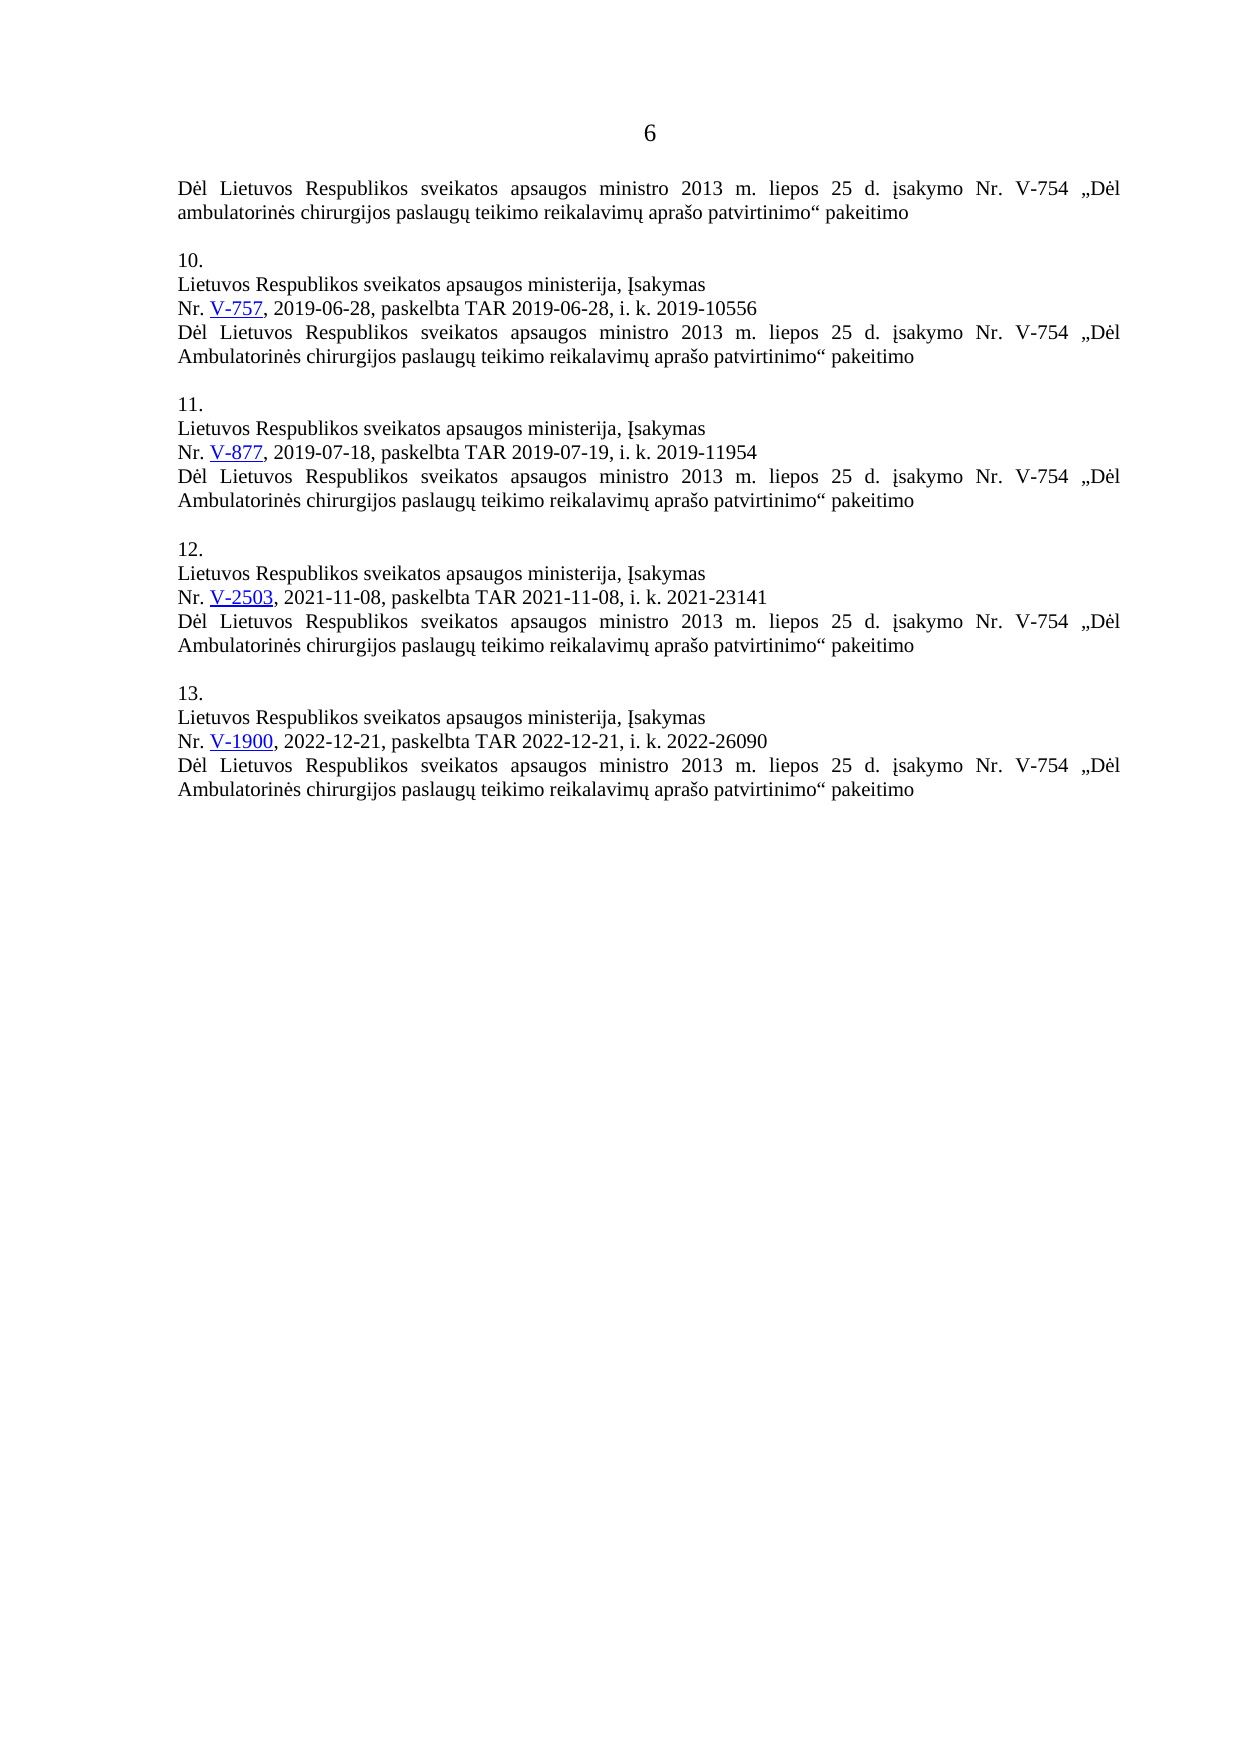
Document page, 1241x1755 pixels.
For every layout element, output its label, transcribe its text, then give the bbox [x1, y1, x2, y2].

text Lietuvos Respublikos sveikatos apsaugos ministerija, Įsakymas [177, 416, 1122, 440]
text Nr. V-1900, 2022-12-21, paskelbta TAR 2022-12-21, i. k. 2022-26090 [177, 729, 1122, 753]
text Dėl Lietuvos Respublikos sveikatos apsaugos ministro 2013 m. liepos 25 d. įsakymo Nr. V-754 „Dėl Ambulatorinės chirurgijos paslaugų teikimo reikalavimų aprašo patvirtinimo“ pakeitimo [177, 609, 1122, 657]
text 12. [177, 537, 1122, 561]
text Dėl Lietuvos Respublikos sveikatos apsaugos ministro 2013 m. liepos 25 d. įsakymo Nr. V-754 „Dėl Ambulatorinės chirurgijos paslaugų teikimo reikalavimų aprašo patvirtinimo“ pakeitimo [177, 320, 1122, 368]
text 10. [177, 248, 1122, 272]
text Lietuvos Respublikos sveikatos apsaugos ministerija, Įsakymas [177, 561, 1122, 585]
text Dėl Lietuvos Respublikos sveikatos apsaugos ministro 2013 m. liepos 25 d. įsakymo Nr. V-754 „Dėl ambulatorinės chirurgijos paslaugų teikimo reikalavimų aprašo patvirtinimo“ pakeitimo [177, 176, 1122, 224]
text Lietuvos Respublikos sveikatos apsaugos ministerija, Įsakymas [177, 705, 1122, 729]
text Dėl Lietuvos Respublikos sveikatos apsaugos ministro 2013 m. liepos 25 d. įsakymo Nr. V-754 „Dėl Ambulatorinės chirurgijos paslaugų teikimo reikalavimų aprašo patvirtinimo“ pakeitimo [177, 464, 1122, 512]
text Lietuvos Respublikos sveikatos apsaugos ministerija, Įsakymas [177, 272, 1122, 296]
text Nr. V-2503, 2021-11-08, paskelbta TAR 2021-11-08, i. k. 2021-23141 [177, 585, 1122, 609]
text Nr. V-877, 2019-07-18, paskelbta TAR 2019-07-19, i. k. 2019-11954 [177, 440, 1122, 464]
text 13. [177, 681, 1122, 705]
text Dėl Lietuvos Respublikos sveikatos apsaugos ministro 2013 m. liepos 25 d. įsakymo Nr. V-754 „Dėl Ambulatorinės chirurgijos paslaugų teikimo reikalavimų aprašo patvirtinimo“ pakeitimo [177, 753, 1122, 801]
text 11. [177, 392, 1122, 416]
text Nr. V-757, 2019-06-28, paskelbta TAR 2019-06-28, i. k. 2019-10556 [177, 296, 1122, 320]
